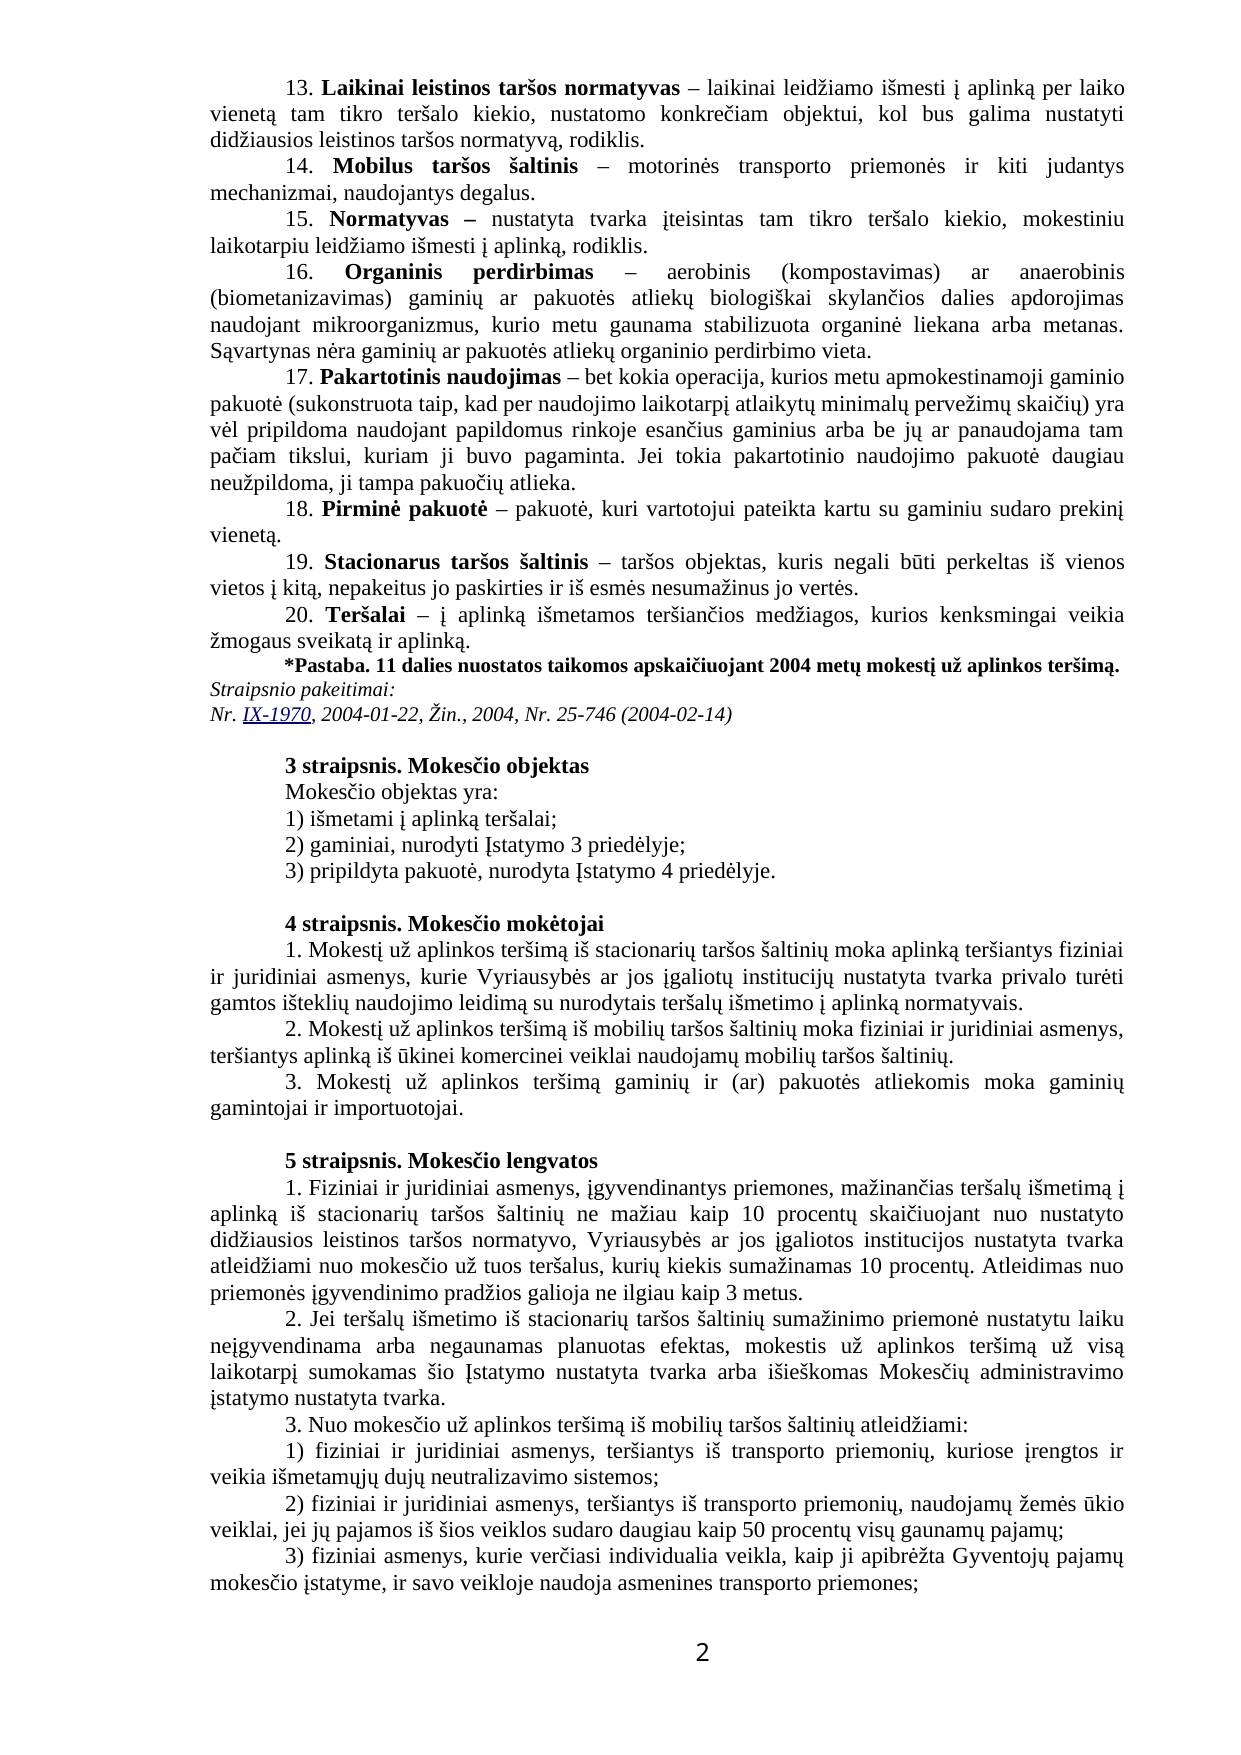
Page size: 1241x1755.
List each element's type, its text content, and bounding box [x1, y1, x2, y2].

text 2) fiziniai ir juridiniai asmenys, teršiantys iš transporto priemonių, naudojamų žemės ūkio veiklai, jei jų pajamos iš šios veiklos sudaro daugiau kaip 50 procentų visų gaunamų pajamų; [210, 1490, 1126, 1542]
text 19. Stacionarus taršos šaltinis – taršos objektas, kuris negali būti perkeltas iš vienos vietos į kitą, nepakeitus jo paskirties ir iš esmės nesumažinus jo vertės. [210, 548, 1126, 601]
text 4 straipsnis. Mokesčio mokėtojai [210, 910, 1126, 936]
text Straipsnio pakeitimai: [210, 677, 1126, 701]
text 16. Organinis perdirbimas – aerobinis (kompostavimas) ar anaerobinis (biometanizavimas) gaminių ar pakuotės atliekų biologiškai skylančios dalies apdorojimas naudojant mikroorganizmus, kurio metu gaunama stabilizuota organinė liekana arba metanas. Sąvartynas nėra gaminių ar pakuotės atliekų organinio perdirbimo vieta. [210, 258, 1126, 363]
text 3. Mokestį už aplinkos teršimą gaminių ir (ar) pakuotės atliekomis moka gaminių gamintojai ir importuotojai. [210, 1068, 1126, 1121]
text 2. Mokestį už aplinkos teršimą iš mobilių taršos šaltinių moka fiziniai ir juridiniai asmenys, teršiantys aplinką iš ūkinei komercinei veiklai naudojamų mobilių taršos šaltinių. [210, 1015, 1126, 1068]
text Mokesčio objektas yra: [210, 778, 1126, 804]
text 1) fiziniai ir juridiniai asmenys, teršiantys iš transporto priemonių, kuriose įrengtos ir veikia išmetamųjų dujų neutralizavimo sistemos; [210, 1437, 1126, 1490]
text 17. Pakartotinis naudojimas – bet kokia operacija, kurios metu apmokestinamoji gaminio pakuotė (sukonstruota taip, kad per naudojimo laikotarpį atlaikytų minimalų pervežimų skaičių) yra vėl pripildoma naudojant papildomus rinkoje esančius gaminius arba be jų ar panaudojama tam pačiam tikslui, kuriam ji buvo pagaminta. Jei tokia pakartotinio naudojimo pakuotė daugiau neužpildoma, ji tampa pakuočių atlieka. [210, 363, 1126, 495]
text 1. Fiziniai ir juridiniai asmenys, įgyvendinantys priemones, mažinančias teršalų išmetimą į aplinką iš stacionarių taršos šaltinių ne mažiau kaip 10 procentų skaičiuojant nuo nustatyto didžiausios leistinos taršos normatyvo, Vyriausybės ar jos įgaliotos institucijos nustatyta tvarka atleidžiami nuo mokesčio už tuos teršalus, kurių kiekis sumažinamas 10 procentų. Atleidimas nuo priemonės įgyvendinimo pradžios galioja ne ilgiau kaip 3 metus. [210, 1173, 1126, 1305]
text 1. Mokestį už aplinkos teršimą iš stacionarių taršos šaltinių moka aplinką teršiantys fiziniai ir juridiniai asmenys, kurie Vyriausybės ar jos įgaliotų institucijų nustatyta tvarka privalo turėti gamtos išteklių naudojimo leidimą su nurodytais teršalų išmetimo į aplinką normatyvais. [210, 936, 1126, 1015]
text 3) pripildyta pakuotė, nurodyta Įstatymo 4 priedėlyje. [210, 857, 1126, 884]
text *Pastaba. 11 dalies nuostatos taikomos apskaičiuojant 2004 metų mokestį už aplinkos teršimą. [210, 653, 1120, 677]
text 13. Laikinai leistinos taršos normatyvas – laikinai leidžiamo išmesti į aplinką per laiko vienetą tam tikro teršalo kiekio, nustatomo konkrečiam objektui, kol bus galima nustatyti didžiausios leistinos taršos normatyvą, rodiklis. [210, 73, 1126, 153]
text 3) fiziniai asmenys, kurie verčiasi individualia veikla, kaip ji apibrėžta Gyventojų pajamų mokesčio įstatyme, ir savo veikloje naudoja asmenines transporto priemones; [210, 1542, 1126, 1595]
text 2. Jei teršalų išmetimo iš stacionarių taršos šaltinių sumažinimo priemonė nustatytu laiku neįgyvendinama arba negaunamas planuotas efektas, mokestis už aplinkos teršimą už visą laikotarpį sumokamas šio Įstatymo nustatyta tvarka arba išieškomas Mokesčių administravimo įstatymo nustatyta tvarka. [210, 1305, 1126, 1411]
text 5 straipsnis. Mokesčio lengvatos [210, 1147, 1126, 1173]
text Nr. IX-1970, 2004-01-22, Žin., 2004, Nr. 25-746 (2004-02-14) [210, 701, 1120, 726]
text 20. Teršalai – į aplinką išmetamos teršiančios medžiagos, kurios kenksmingai veikia žmogaus sveikatą ir aplinką. [210, 601, 1126, 653]
text 15. Normatyvas – nustatyta tvarka įteisintas tam tikro teršalo kiekio, mokestiniu laikotarpiu leidžiamo išmesti į aplinką, rodiklis. [210, 205, 1126, 258]
text 2) gaminiai, nurodyti Įstatymo 3 priedėlyje; [210, 831, 1126, 857]
text 14. Mobilus taršos šaltinis – motorinės transporto priemonės ir kiti judantys mechanizmai, naudojantys degalus. [210, 153, 1126, 205]
text 3 straipsnis. Mokesčio objektas [210, 752, 1126, 778]
text 1) išmetami į aplinką teršalai; [210, 804, 1126, 831]
text 3. Nuo mokesčio už aplinkos teršimą iš mobilių taršos šaltinių atleidžiami: [210, 1411, 1126, 1437]
text 18. Pirminė pakuotė – pakuotė, kuri vartotojui pateikta kartu su gaminiu sudaro prekinį vienetą. [210, 495, 1126, 548]
